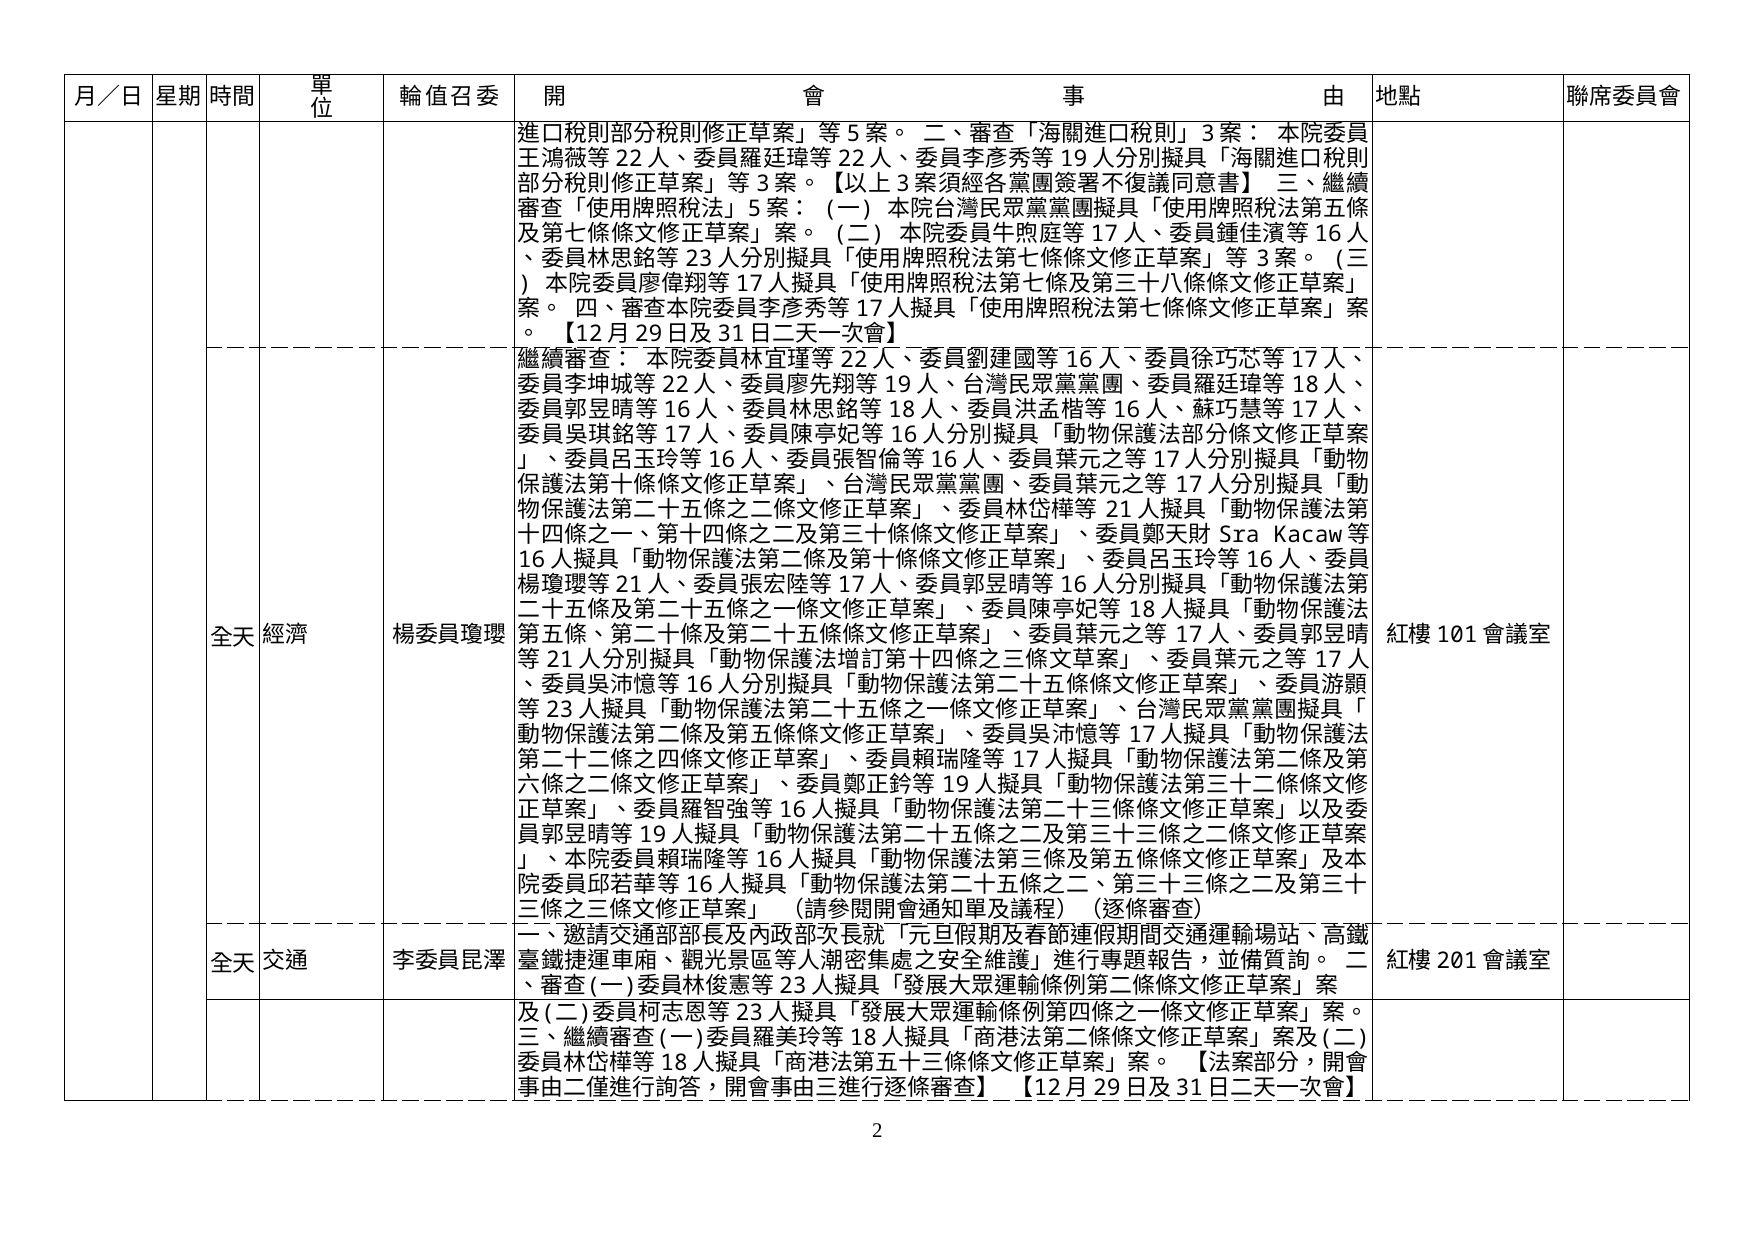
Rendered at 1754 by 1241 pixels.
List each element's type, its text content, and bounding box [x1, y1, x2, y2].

table_header 時間 [207, 75, 259, 121]
table_cell [207, 122, 259, 347]
table_cell 全天 [207, 923, 259, 999]
table_cell 一、邀請交通部部長及內政部次長就「元旦假期及春節連假期間交通運輸場站、高鐵臺鐵捷運車廂、觀光景區等人潮密集處之安全維護」進行專題報告，並備質詢。 二、審查(一)委員林俊憲等23人擬具「發展大眾運輸條例第二條條文修正草案」案 [515, 923, 1372, 999]
table_header 單 位 [260, 75, 383, 121]
table_cell [1564, 122, 1689, 347]
table_cell [1373, 1000, 1563, 1100]
table_cell [207, 1000, 259, 1100]
table_cell 紅樓201會議室 [1373, 923, 1563, 999]
table_cell 及(二)委員柯志恩等23人擬具「發展大眾運輸條例第四條之一條文修正草案」案。 三、繼續審查(一)委員羅美玲等18人擬具「商港法第二條條文修正草案」案及(二)委員林岱樺等18人擬具「商港法第五十三條條文修正草案」案。 【法案部分，開會事由二僅進行詢答，開會事由三進行逐條審查】 【12月29日及31日二天一次會】 [515, 1000, 1372, 1100]
table_cell [1564, 1000, 1689, 1100]
table_cell 進口稅則部分稅則修正草案」等5案。 二、審查「海關進口稅則」3案： 本院委員王鴻薇等22人、委員羅廷瑋等22人、委員李彥秀等19人分別擬具「海關進口稅則部分稅則修正草案」等3案。【以上3案須經各黨團簽署不復議同意書】 三、繼續審查「使用牌照稅法」5案： (一) 本院台灣民眾黨黨團擬具「使用牌照稅法第五條及第七條條文修正草案」案。 (二) 本院委員牛煦庭等17人、委員鍾佳濱等16人、委員林思銘等23人分別擬具「使用牌照稅法第七條條文修正草案」等3案。 (三) 本院委員廖偉翔等17人擬具「使用牌照稅法第七條及第三十八條條文修正草案」案。 四、審查本院委員李彥秀等17人擬具「使用牌照稅法第七條條文修正草案」案。 【12月29日及31日二天一次會】 [515, 122, 1372, 347]
table_cell [260, 122, 383, 347]
table_cell [153, 122, 206, 1100]
table_header 輪值召委 [384, 75, 514, 121]
table_cell [1564, 923, 1689, 999]
table_cell [384, 1000, 514, 1100]
table_cell 全天 [207, 347, 259, 923]
table_cell 楊委員瓊瓔 [384, 347, 514, 923]
table_cell 繼續審查： 本院委員林宜瑾等22人、委員劉建國等16人、委員徐巧芯等17人、委員李坤城等22人、委員廖先翔等19人、台灣民眾黨黨團、委員羅廷瑋等18人、委員郭昱晴等16人、委員林思銘等18人、委員洪孟楷等16人、蘇巧慧等17人、委員吳琪銘等17人、委員陳亭妃等16人分別擬具「動物保護法部分條文修正草案」、委員呂玉玲等16人、委員張智倫等16人、委員葉元之等17人分別擬具「動物保護法第十條條文修正草案」、台灣民眾黨黨團、委員葉元之等17人分別擬具「動物保護法第二十五條之二條文修正草案」、委員林岱樺等21人擬具「動物保護法第十四條之一、第十四條之二及第三十條條文修正草案」、委員鄭天財Sra Kacaw等16人擬具「動物保護法第二條及第十條條文修正草案」、委員呂玉玲等16人、委員楊瓊瓔等21人、委員張宏陸等17人、委員郭昱晴等16人分別擬具「動物保護法第二十五條及第二十五條之一條文修正草案」、委員陳亭妃等18人擬具「動物保護法第五條、第二十條及第二十五條條文修正草案」、委員葉元之等17人、委員郭昱晴等21人分別擬具「動物保護法增訂第十四條之三條文草案」、委員葉元之等17人、委員吳沛憶等16人分別擬具「動物保護法第二十五條條文修正草案」、委員游顥等23人擬具「動物保護法第二十五條之一條文修正草案」、台灣民眾黨黨團擬具「動物保護法第二條及第五條條文修正草案」、委員吳沛憶等17人擬具「動物保護法第二十二條之四條文修正草案」、委員賴瑞隆等17人擬具「動物保護法第二條及第六條之二條文修正草案」、委員鄭正鈐等19人擬具「動物保護法第三十二條條文修正草案」、委員羅智強等16人擬具「動物保護法第二十三條條文修正草案」以及委員郭昱晴等19人擬具「動物保護法第二十五條之二及第三十三條之二條文修正草案」、本院委員賴瑞隆等16人擬具「動物保護法第三條及第五條條文修正草案」及本院委員邱若華等16人擬具「動物保護法第二十五條之二、第三十三條之二及第三十三條之三條文修正草案」 （請參閱開會通知單及議程）（逐條審查） [515, 347, 1372, 923]
table_cell [384, 122, 514, 347]
table_cell 紅樓101會議室 [1373, 347, 1563, 923]
table_cell 經濟 [260, 347, 383, 923]
table_cell [1373, 122, 1563, 347]
table_cell 李委員昆澤 [384, 923, 514, 999]
table_cell 交通 [260, 923, 383, 999]
table_cell [65, 122, 152, 1100]
table_header 聯席委員會 [1564, 75, 1689, 121]
table_header 星期 [153, 75, 206, 121]
table_header 月／日 [65, 75, 152, 121]
table_header 開會事由 [515, 75, 1372, 121]
table_cell [260, 1000, 383, 1100]
table_header 地點 [1373, 75, 1563, 121]
table_cell [1564, 347, 1689, 923]
